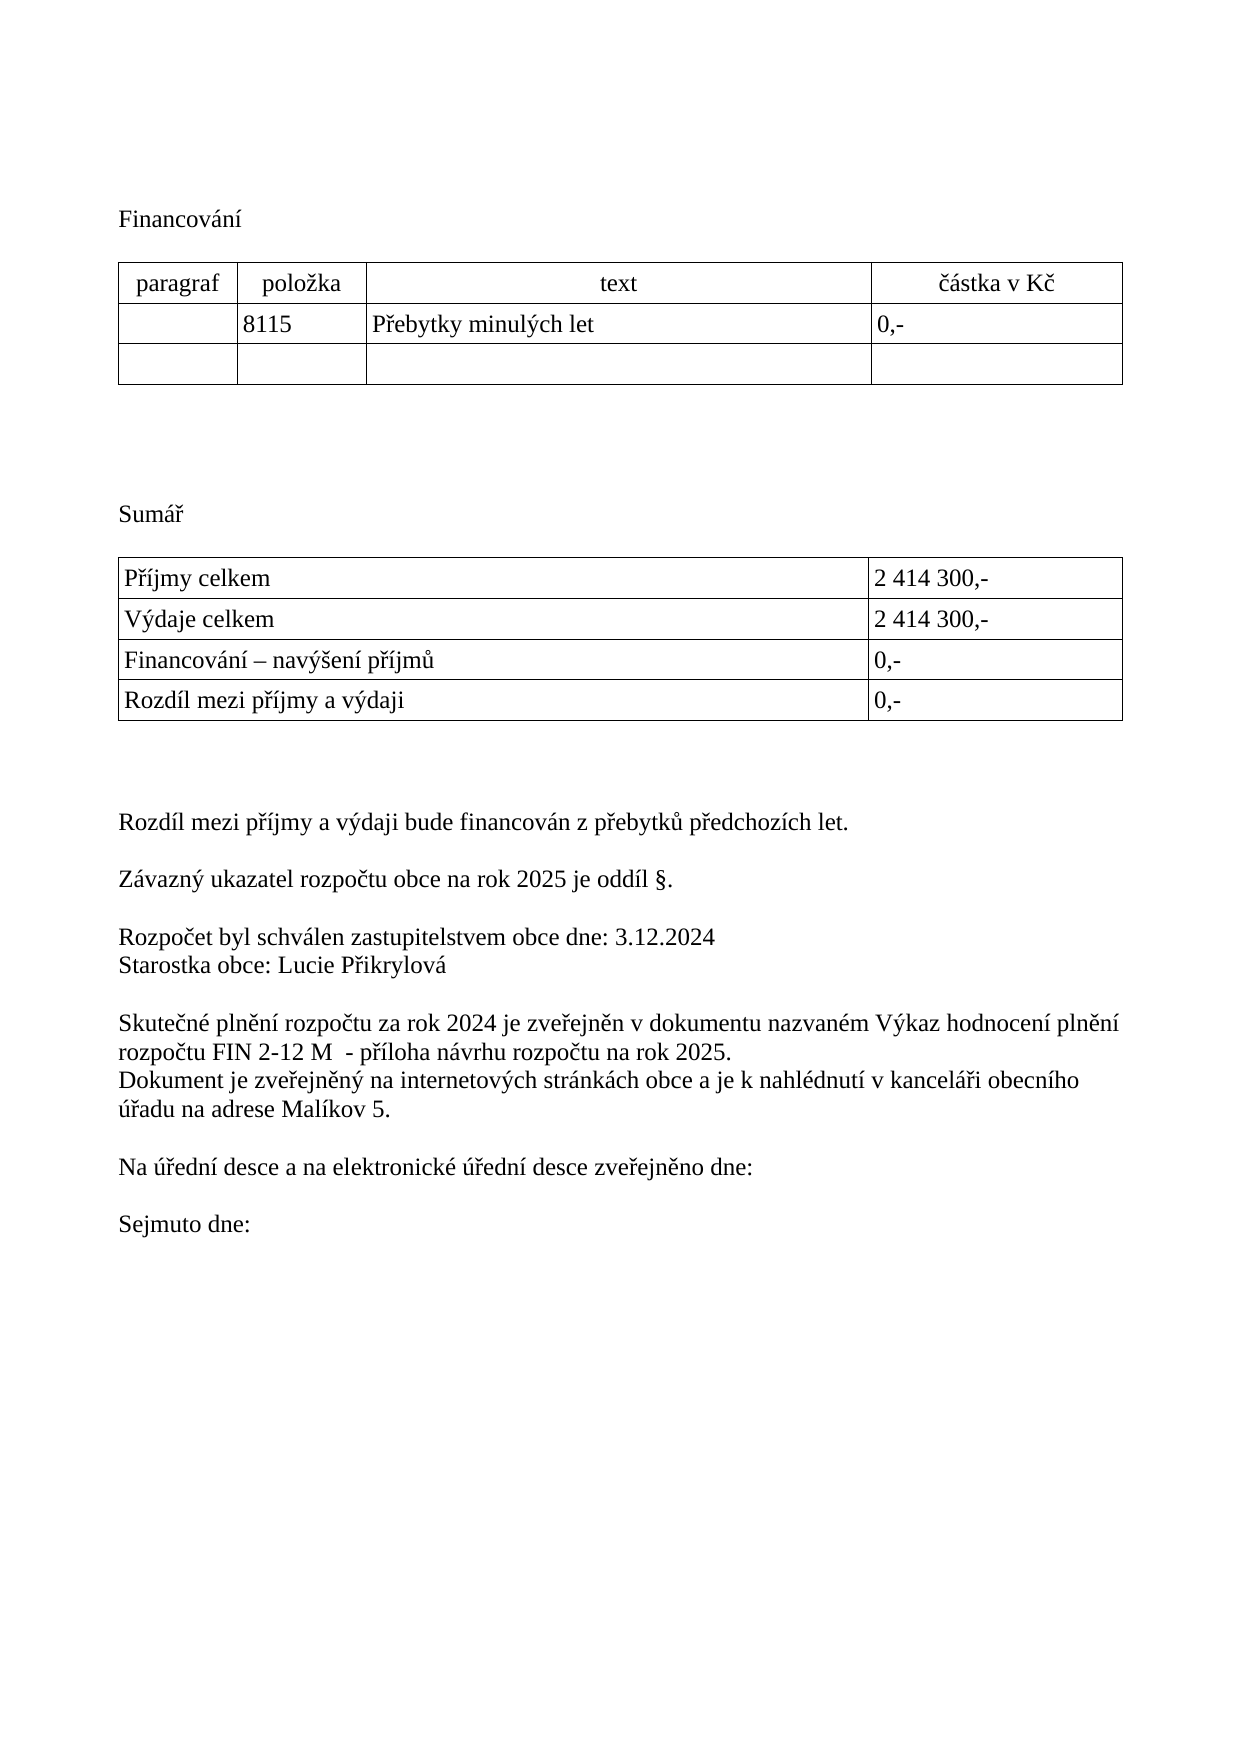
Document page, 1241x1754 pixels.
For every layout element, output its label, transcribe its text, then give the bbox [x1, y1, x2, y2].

table_header částka v Kč [872, 263, 1122, 303]
table_cell [367, 344, 871, 384]
table_cell Výdaje celkem [119, 599, 868, 638]
table_header paragraf [119, 263, 237, 303]
table_cell [119, 344, 237, 384]
text Rozpočet byl schválen zastupitelstvem obce dne: 3.12.2024 [118, 922, 1122, 951]
table_cell Rozdíl mezi příjmy a výdaji [119, 680, 868, 720]
text Financování [118, 204, 1122, 233]
text Dokument je zveřejněný na internetových stránkách obce a je k nahlédnutí v kanceláři obecního úřadu na adrese Malíkov 5. [118, 1066, 1122, 1123]
table_cell [119, 304, 237, 343]
table_cell 2 414 300,- [869, 599, 1122, 638]
table_cell 0,- [869, 640, 1122, 679]
table_cell 0,- [869, 680, 1122, 720]
table_header 2 414 300,- [869, 558, 1122, 598]
text Sejmuto dne: [118, 1209, 1122, 1238]
table_cell [872, 344, 1122, 384]
table_cell Přebytky minulých let [367, 304, 871, 343]
table_cell 8115 [238, 304, 366, 343]
text Sumář [118, 499, 1122, 528]
text Skutečné plnění rozpočtu za rok 2024 je zveřejněn v dokumentu nazvaném Výkaz hodnocení plnění rozpočtu FIN 2-12 M - příloha návrhu rozpočtu na rok 2025. [118, 1008, 1122, 1066]
table_cell [238, 344, 366, 384]
text Starostka obce: Lucie Přikrylová [118, 951, 1122, 979]
text Rozdíl mezi příjmy a výdaji bude financován z přebytků předchozích let. [118, 807, 1122, 836]
text Na úřední desce a na elektronické úřední desce zveřejněno dne: [118, 1152, 1122, 1181]
text Závazný ukazatel rozpočtu obce na rok 2025 je oddíl §. [118, 864, 1122, 893]
table_header Příjmy celkem [119, 558, 868, 598]
table_header text [367, 263, 871, 303]
table_cell Financování – navýšení příjmů [119, 640, 868, 679]
table_cell 0,- [872, 304, 1122, 343]
table_header položka [238, 263, 366, 303]
